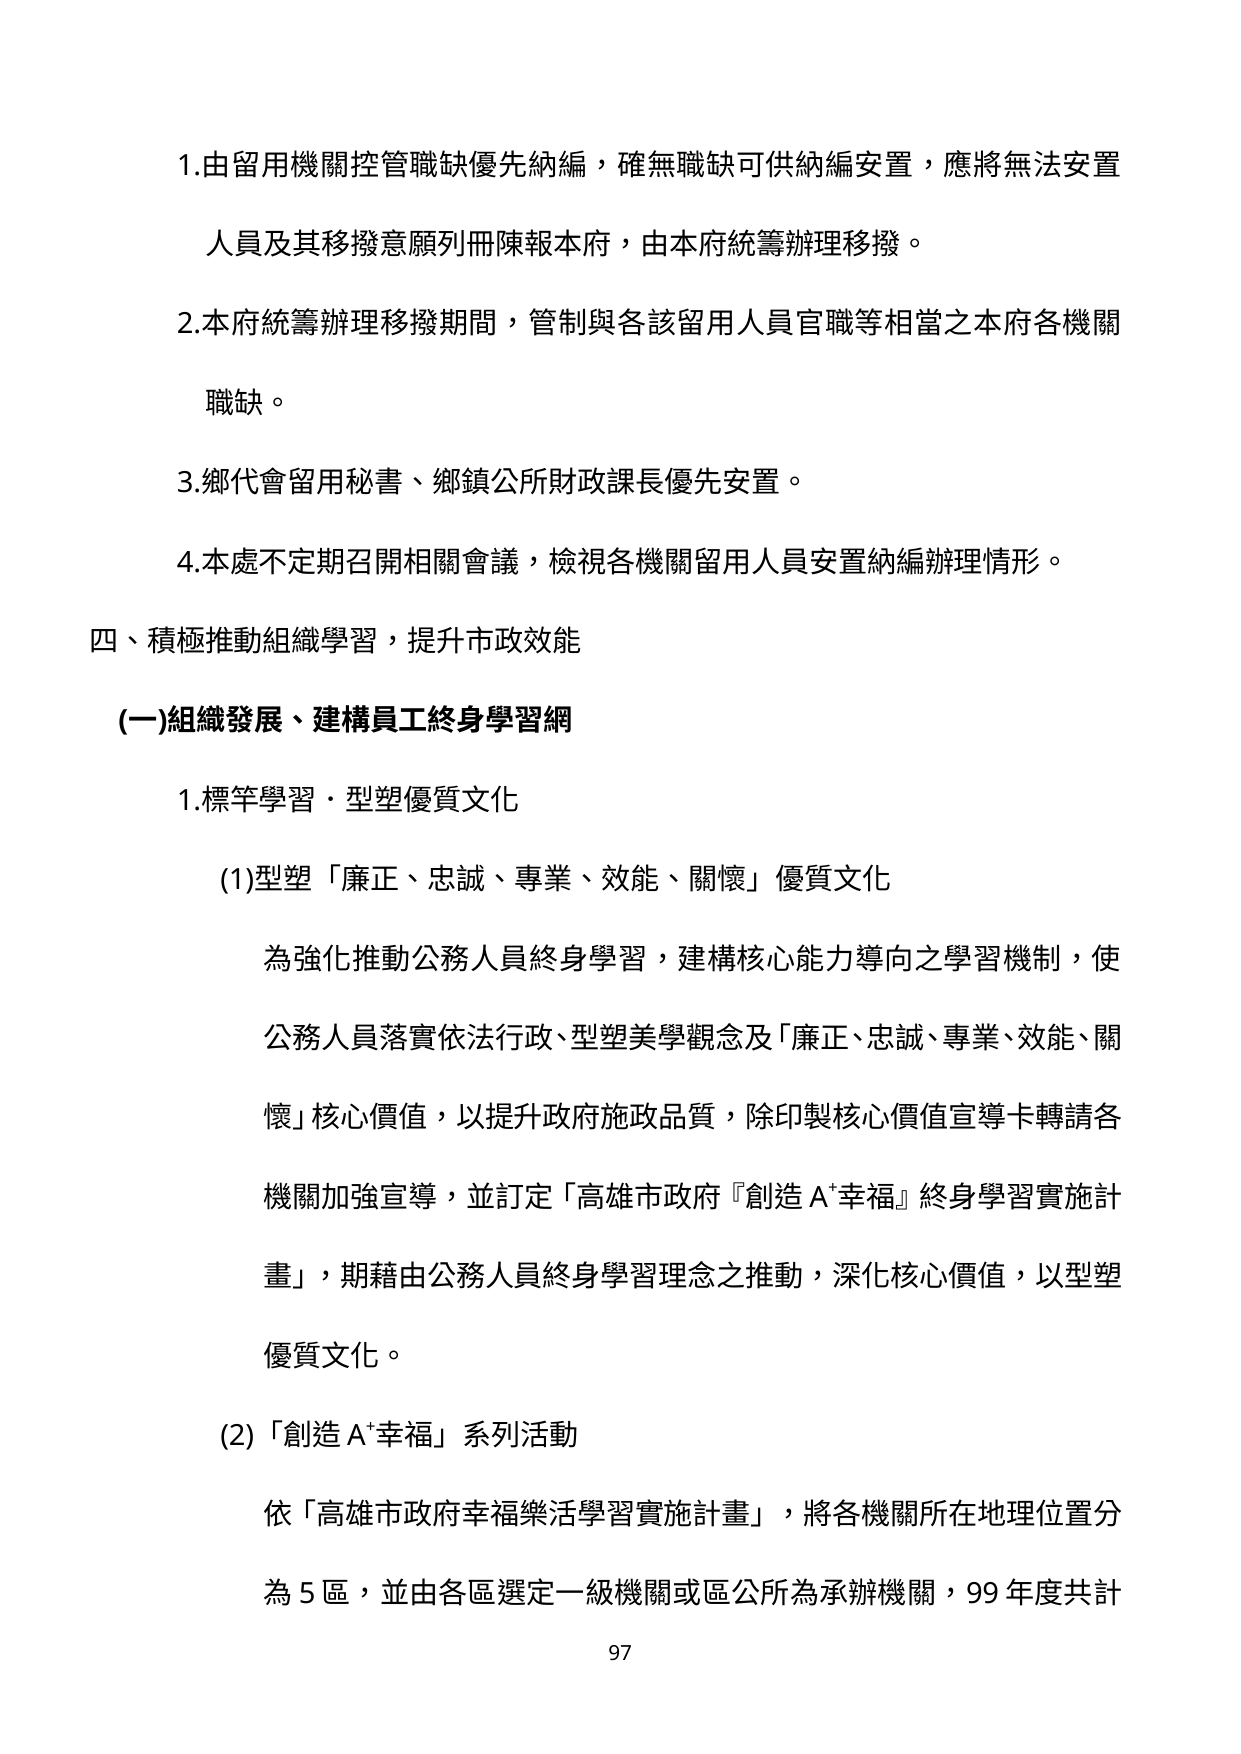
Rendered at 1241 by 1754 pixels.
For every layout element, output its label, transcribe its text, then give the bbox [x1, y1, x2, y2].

text (一)組織發展、建構員工終身學習網 [118, 678, 1122, 758]
text 1.標竿學習．型塑優質文化 [177, 758, 1122, 837]
text (2)「創造A+幸福」系列活動 依「高雄市政府幸福樂活學習實施計畫」，將各機關所在地理位置分為5區，並由各區選定一級機關或區公所為承辦機關，99年度共計 [220, 1393, 1122, 1631]
text 2.本府統籌辦理移撥期間，管制與各該留用人員官職等相當之本府各機關職缺。 [177, 282, 1122, 440]
text (1)型塑「廉正、忠誠、專業、效能、關懷」優質文化 為強化推動公務人員終身學習，建構核心能力導向之學習機制，使公務人員落實依法行政、型塑美學觀念及「廉正、忠誠、專業、效能、關懷」核心價值，以提升政府施政品質，除印製核心價值宣導卡轉請各機關加強宣導，並訂定「高雄市政府『創造A+幸福』終身學習實施計畫」，期藉由公務人員終身學習理念之推動，深化核心價值，以型塑優質文化。 [220, 837, 1122, 1393]
text 1.由留用機關控管職缺優先納編，確無職缺可供納編安置，應將無法安置人員及其移撥意願列冊陳報本府，由本府統籌辦理移撥。 [177, 123, 1122, 282]
text 3.鄉代會留用秘書、鄉鎮公所財政課長優先安置。 [177, 440, 1122, 520]
text 4.本處不定期召開相關會議，檢視各機關留用人員安置納編辦理情形。 [177, 520, 1122, 599]
text 四、積極推動組織學習，提升市政效能 [89, 599, 1122, 678]
